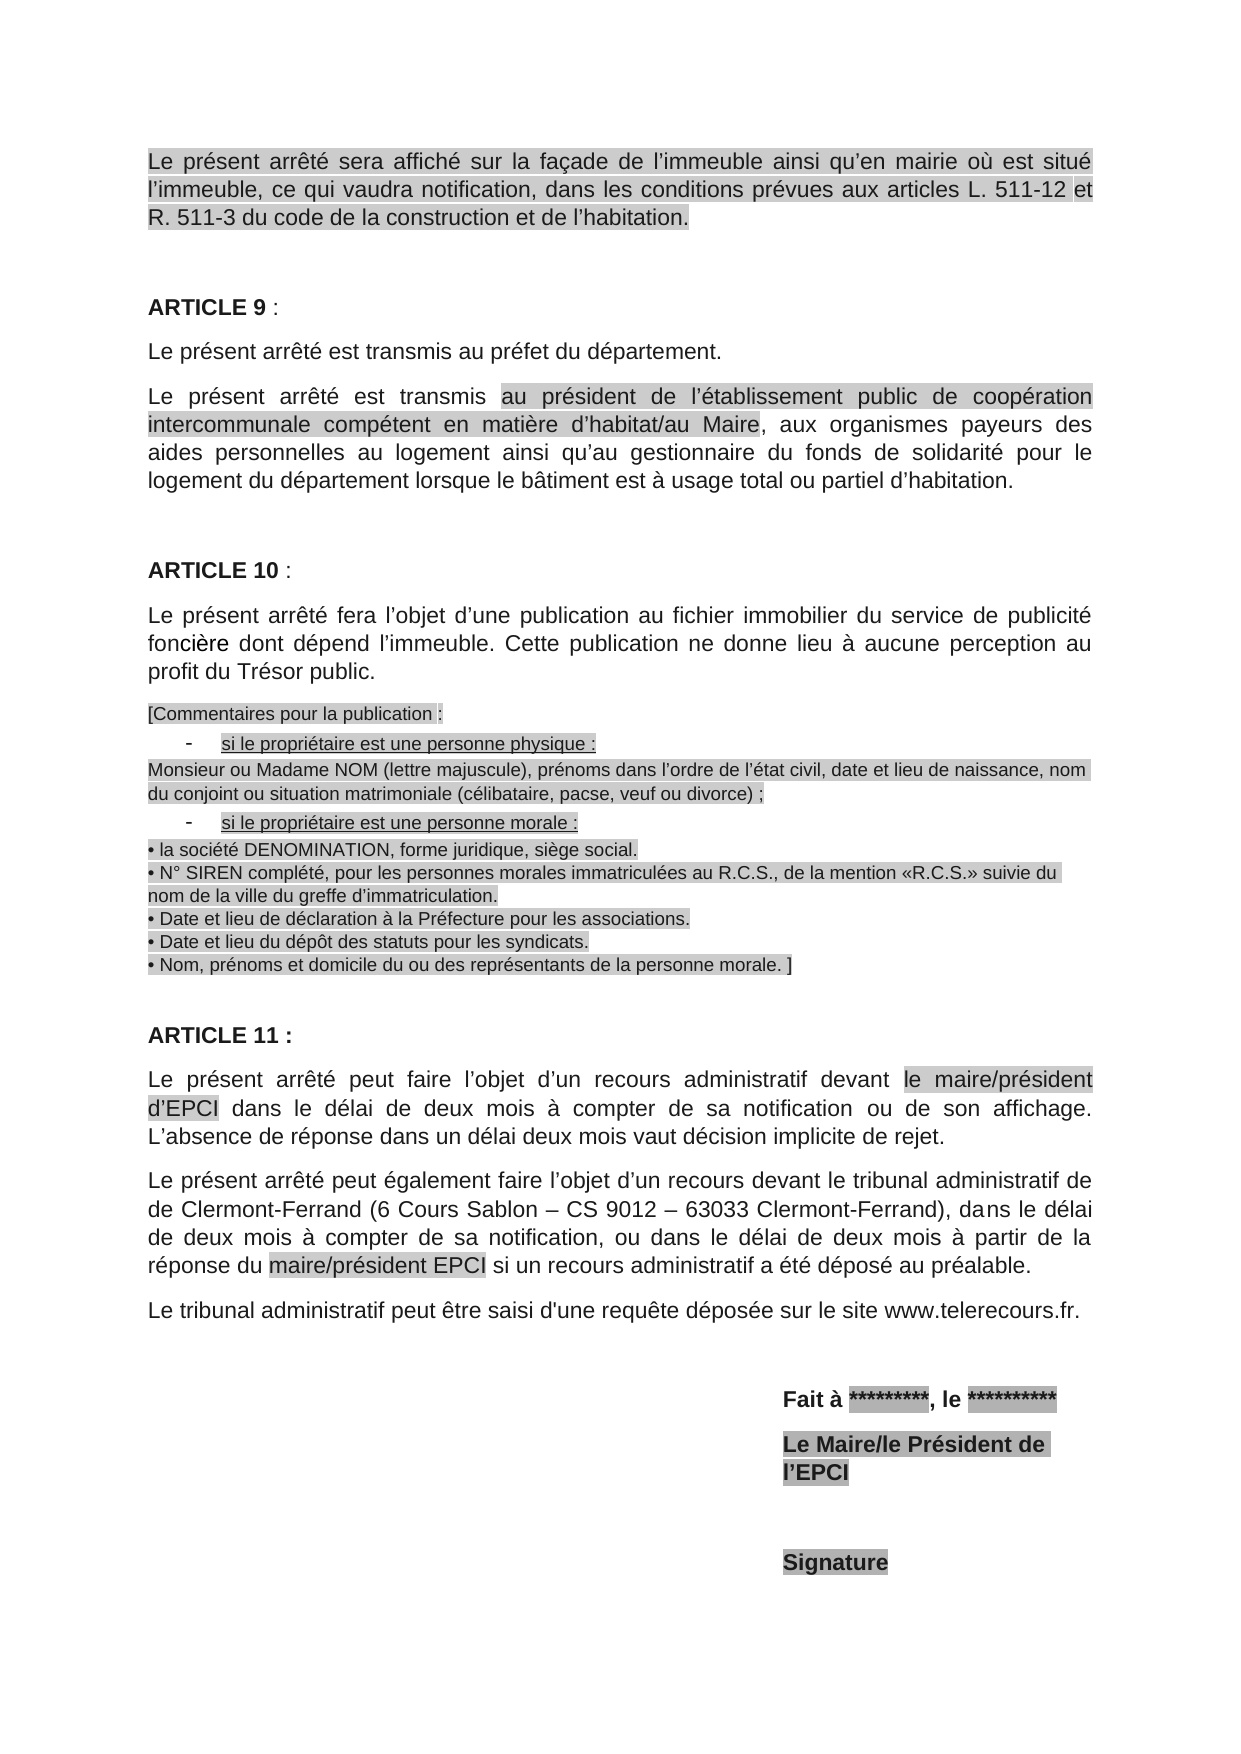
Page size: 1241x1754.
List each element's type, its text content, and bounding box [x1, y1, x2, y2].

text Signature [783, 1549, 1093, 1575]
list si le propriétaire est une personne physique : [185, 726, 1093, 757]
text Fait à *********, le ********** [783, 1386, 1093, 1413]
list si le propriétaire est une personne morale : [185, 805, 1093, 837]
text Le présent arrêté peut faire l’objet d’un recours administratif devant le maire/président d’EPCI dans le délai de deux mois à compter de sa notification ou de son affichage. L’absence de réponse dans un délai deux mois vaut décision implicite de rejet. [148, 1066, 1093, 1149]
text • la société DENOMINATION, forme juridique, siège social. [148, 839, 1093, 860]
text Le tribunal administratif peut être saisi d'une requête déposée sur le site www.telerecours.fr. [148, 1297, 1093, 1323]
text Monsieur ou Madame NOM (lettre majuscule), prénoms dans l’ordre de l’état civil, date et lieu de naissance, nom du conjoint ou situation matrimoniale (célibataire, pacse, veuf ou divorce) ; [148, 759, 1093, 804]
text ARTICLE 9 : [148, 293, 1093, 320]
text Le présent arrêté sera affiché sur la façade de l’immeuble ainsi qu’en mairie où est situé l’immeuble, ce qui vaudra notification, dans les conditions prévues aux articles L. 511-12 et R. 511-3 du code de la construction et de l’habitation. [148, 148, 1093, 230]
text Le Maire/le Président de l’EPCI [783, 1431, 1093, 1486]
text Le présent arrêté peut également faire l’objet d’un recours devant le tribunal administratif de de Clermont-Ferrand (6 Cours Sablon – CS 9012 – 63033 Clermont-Ferrand), dans le délai de deux mois à compter de sa notification, ou dans le délai de deux mois à partir de la réponse du maire/président EPCI si un recours administratif a été déposé au préalable. [148, 1167, 1093, 1278]
text • Date et lieu du dépôt des statuts pour les syndicats. [148, 931, 1093, 952]
text Le présent arrêté est transmis au préfet du département. [148, 338, 1093, 364]
text • Nom, prénoms et domicile du ou des représentants de la personne morale. ] [148, 954, 1093, 975]
text Le présent arrêté est transmis au président de l’établissement public de coopération intercommunale compétent en matière d’habitat/au Maire, aux organismes payeurs des aides personnelles au logement ainsi qu’au gestionnaire du fonds de solidarité pour le logement du département lorsque le bâtiment est à usage total ou partiel d’habitation. [148, 383, 1093, 494]
text • Date et lieu de déclaration à la Préfecture pour les associations. [148, 908, 1093, 929]
text Le présent arrêté fera l’objet d’une publication au fichier immobilier du service de publicité foncière dont dépend l’immeuble. Cette publication ne donne lieu à aucune perception au profit du Trésor public. [148, 602, 1093, 684]
text ARTICLE 10 : [148, 557, 1093, 583]
text ARTICLE 11 : [148, 1022, 1093, 1048]
text • N° SIREN complété, pour les personnes morales immatriculées au R.C.S., de la mention «R.C.S.» suivie du nom de la ville du greffe d’immatriculation. [148, 862, 1093, 906]
text [Commentaires pour la publication : [148, 703, 1093, 724]
